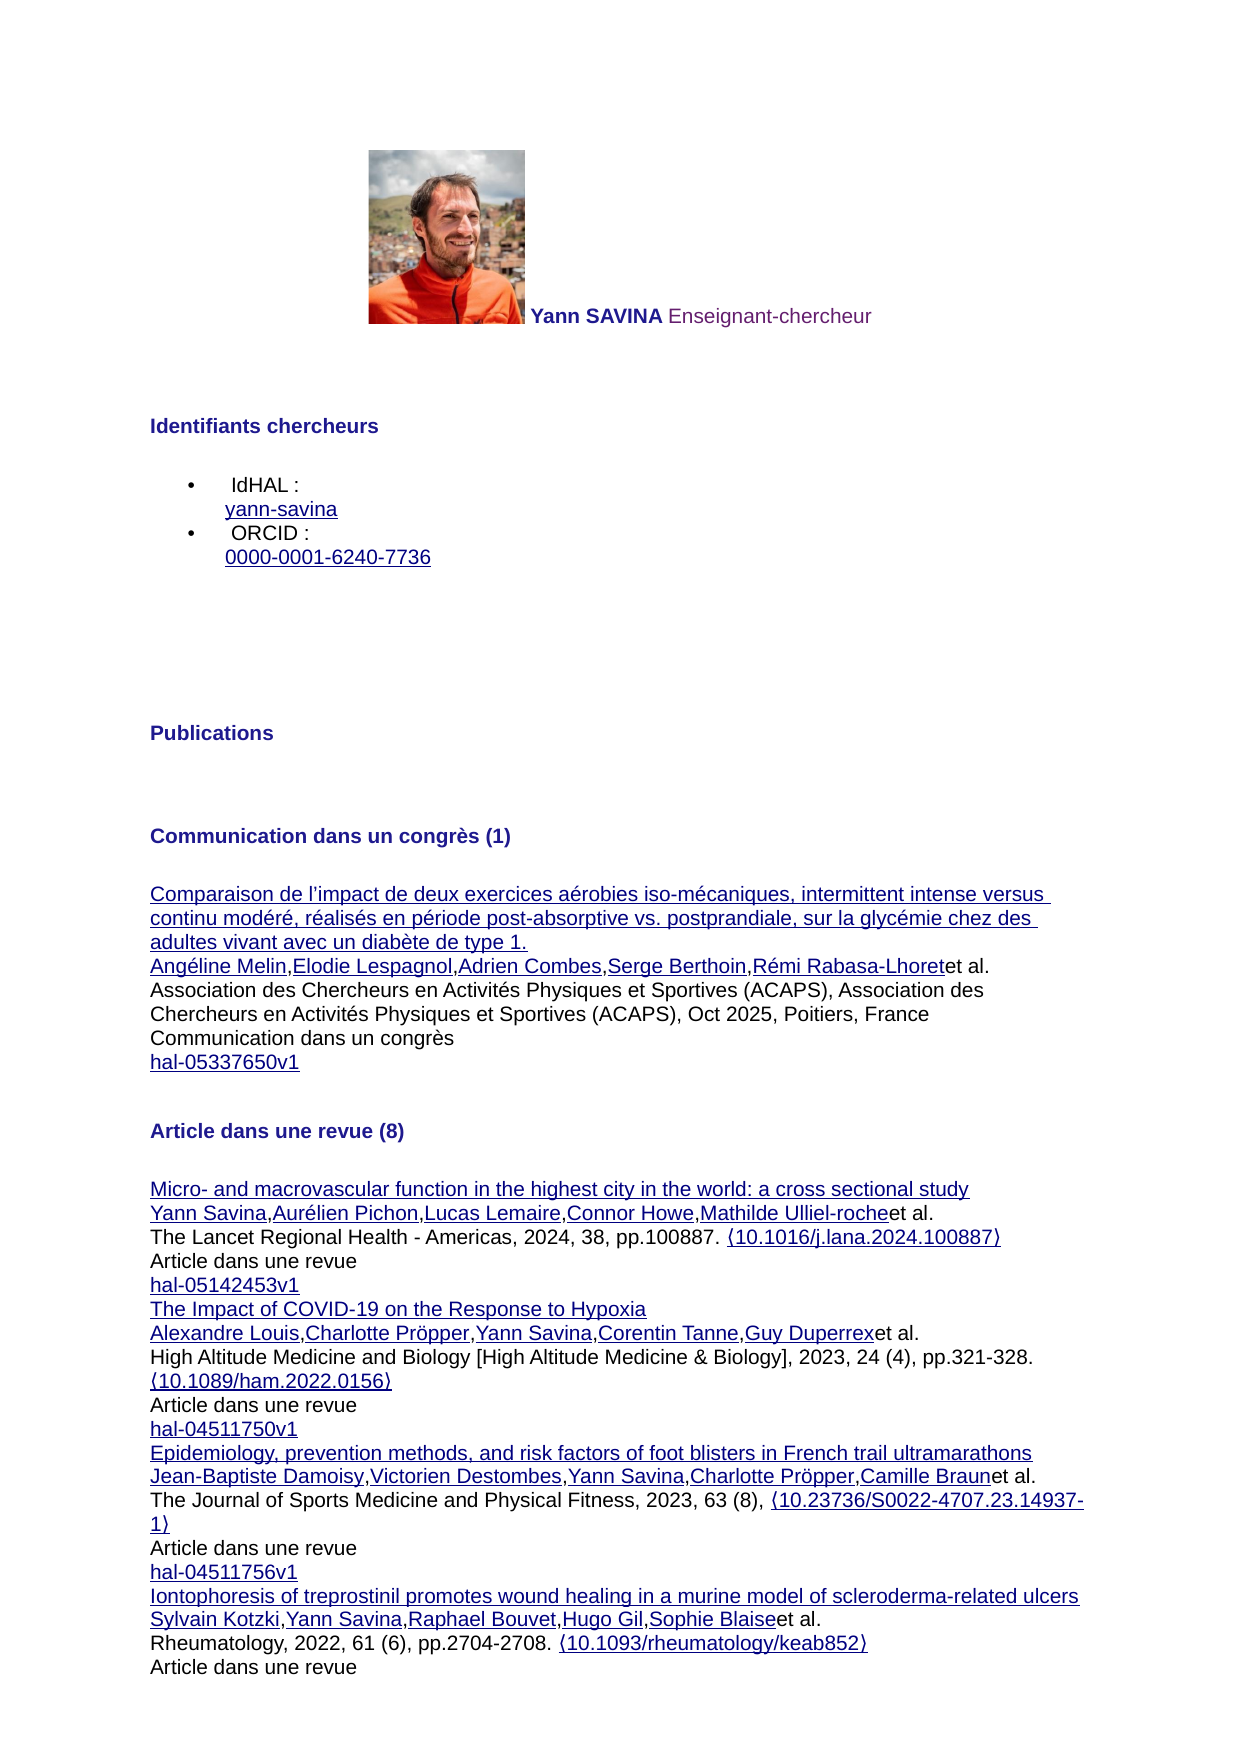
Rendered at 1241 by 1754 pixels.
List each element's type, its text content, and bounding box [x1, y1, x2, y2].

subtitle Yann SAVINA Enseignant-chercheur [150, 150, 1090, 328]
table_cell Epidemiology, prevention methods, and risk factors of foot blisters in French trail ultramarathons Jean-Baptiste Damoisy,Victorien Destombes,Yann Savina,Charlotte Pröpper,Camille Braunet al. The Journal of Sports Medicine and Physical Fitness, 2023, 63 (8), ⟨10.23736/S0022-4707.23.14937-1⟩ Article dans une revue hal-04511756v1 [150, 1440, 1090, 1584]
subtitle Identifiants chercheurs [150, 414, 1090, 438]
table_cell Iontophoresis of treprostinil promotes wound healing in a murine model of scleroderma-related ulcers Sylvain Kotzki,Yann Savina,Raphael Bouvet,Hugo Gil,Sophie Blaiseet al. Rheumatology, 2022, 61 (6), pp.2704-2708. ⟨10.1093/rheumatology/keab852⟩ Article dans une revue [150, 1584, 1090, 1679]
table_header Comparaison de l’impact de deux exercices aérobies iso-mécaniques, intermittent intense versus continu modéré, réalisés en période post-absorptive vs. postprandiale, sur la glycémie chez des adultes vivant avec un diabète de type 1. Angéline Melin,Elodie Lespagnol,Adrien Combes,Serge Berthoin,Rémi Rabasa-Lhoretet al. Association des Chercheurs en Activités Physiques et Sportives (ACAPS), Association des Chercheurs en Activités Physiques et Sportives (ACAPS), Oct 2025, Poitiers, France Communication dans un congrès hal-05337650v1 [150, 882, 1090, 1074]
subtitle Publications [150, 721, 1090, 744]
list yann-savina [187, 497, 1090, 521]
subtitle Article dans une revue (8) [150, 1118, 1090, 1142]
table_cell The Impact of COVID-19 on the Response to Hypoxia Alexandre Louis,Charlotte Pröpper,Yann Savina,Corentin Tanne,Guy Duperrexet al. High Altitude Medicine and Biology [High Altitude Medicine & Biology], 2023, 24 (4), pp.321-328. ⟨10.1089/ham.2022.0156⟩ Article dans une revue hal-04511750v1 [150, 1297, 1090, 1440]
list 0000-0001-6240-7736 [187, 544, 1090, 568]
list ORCID : [187, 521, 1090, 544]
subtitle Communication dans un congrès (1) [150, 824, 1090, 848]
list IdHAL : [187, 473, 1090, 497]
table_header Micro- and macrovascular function in the highest city in the world: a cross sectional study Yann Savina,Aurélien Pichon,Lucas Lemaire,Connor Howe,Mathilde Ulliel‐rocheet al. The Lancet Regional Health - Americas, 2024, 38, pp.100887. ⟨10.1016/j.lana.2024.100887⟩ Article dans une revue hal-05142453v1 [150, 1177, 1090, 1297]
picture [368, 150, 525, 324]
